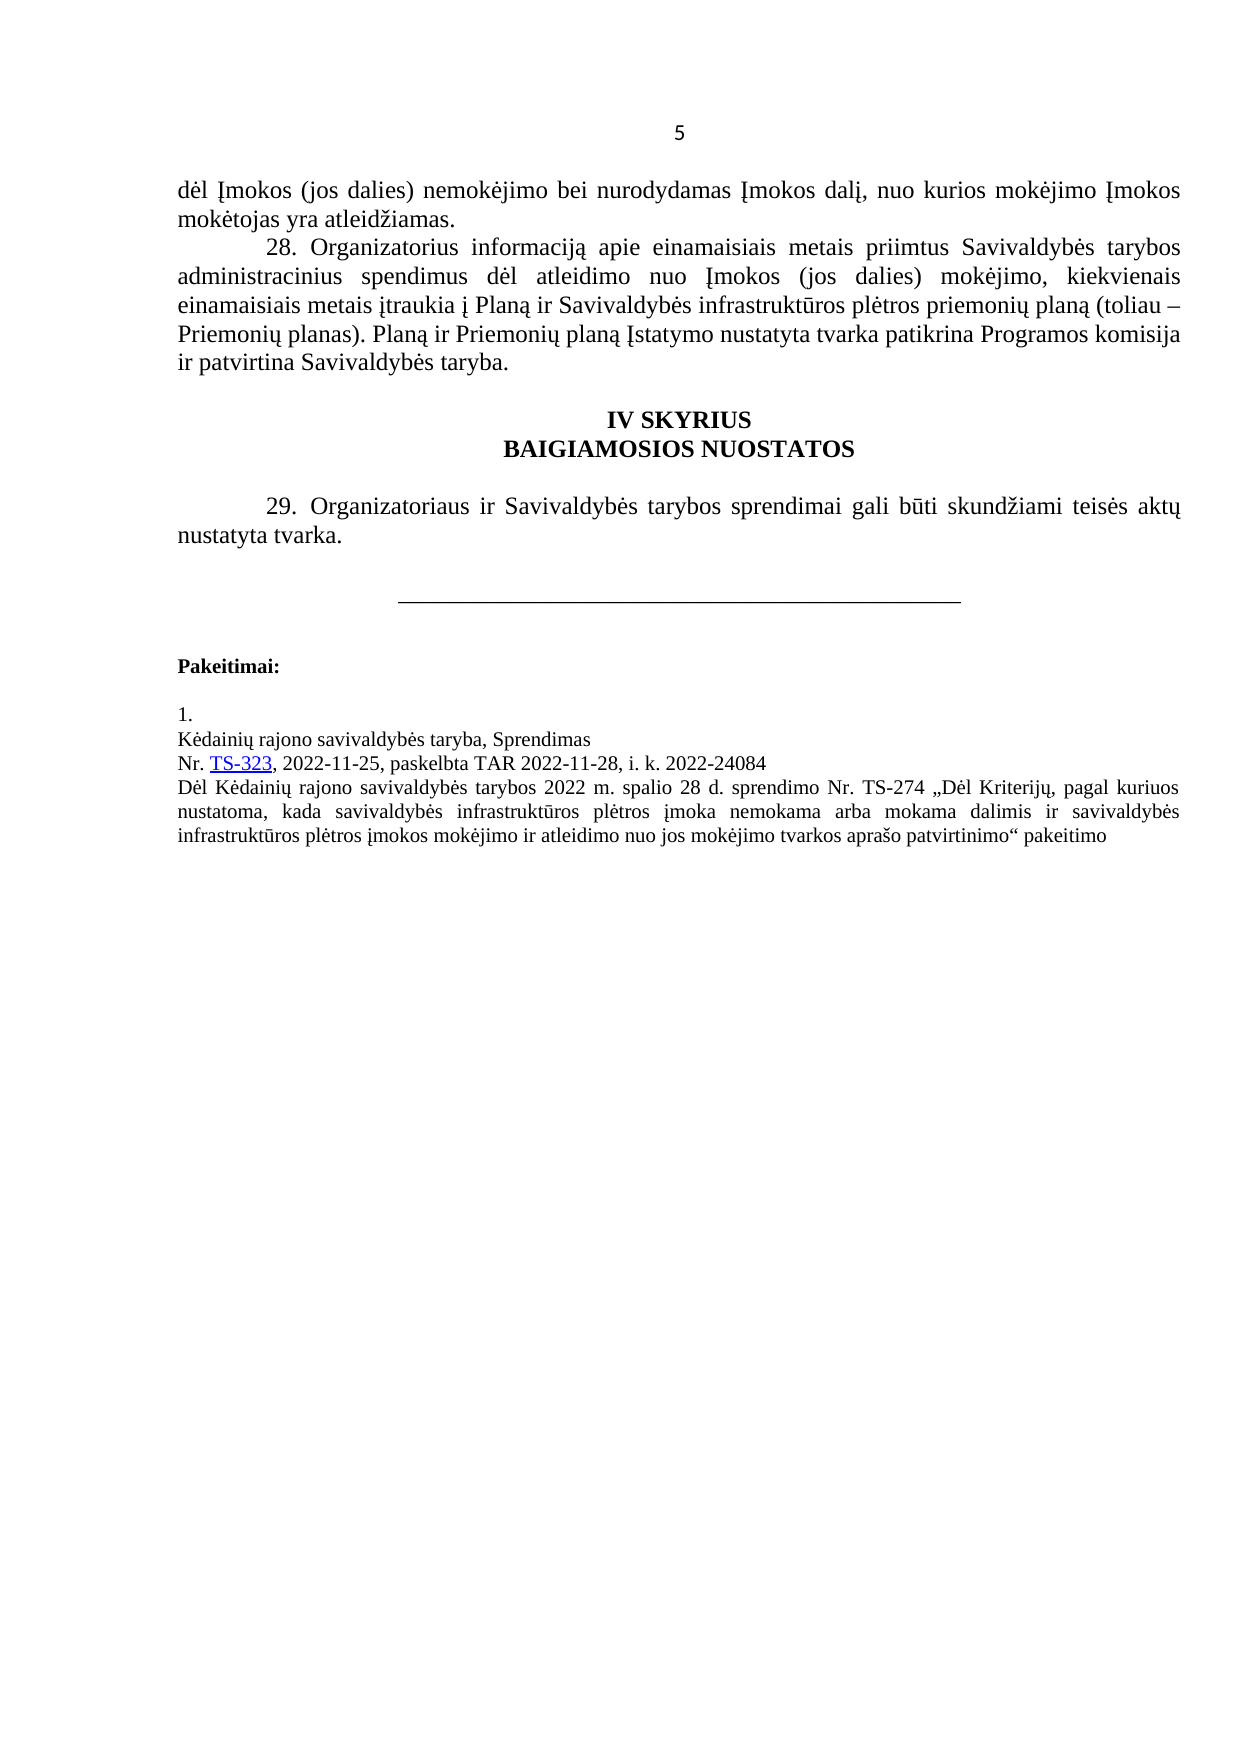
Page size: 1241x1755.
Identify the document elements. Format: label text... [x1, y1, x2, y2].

text Dėl Kėdainių rajono savivaldybės tarybos 2022 m. spalio 28 d. sprendimo Nr. TS-274 „Dėl Kriterijų, pagal kuriuos nustatoma, kada savivaldybės infrastruktūros plėtros įmoka nemokama arba mokama dalimis ir savivaldybės infrastruktūros plėtros įmokos mokėjimo ir atleidimo nuo jos mokėjimo tvarkos aprašo patvirtinimo“ pakeitimo [177, 774, 1181, 847]
text dėl Įmokos (jos dalies) nemokėjimo bei nurodydamas Įmokos dalį, nuo kurios mokėjimo Įmokos mokėtojas yra atleidžiamas. [177, 175, 1181, 232]
text 29. Organizatoriaus ir Savivaldybės tarybos sprendimai gali būti skundžiami teisės aktų nustatyta tvarka. [177, 491, 1181, 549]
text IV SKYRIUS [177, 405, 1181, 434]
text Kėdainių rajono savivaldybės taryba, Sprendimas [177, 726, 1181, 751]
text Nr. TS-323, 2022-11-25, paskelbta TAR 2022-11-28, i. k. 2022-24084 [177, 751, 1181, 774]
text 28. Organizatorius informaciją apie einamaisiais metais priimtus Savivaldybės tarybos administracinius spendimus dėl atleidimo nuo Įmokos (jos dalies) mokėjimo, kiekvienais einamaisiais metais įtraukia į Planą ir Savivaldybės infrastruktūros plėtros priemonių planą (toliau – Priemonių planas). Planą ir Priemonių planą Įstatymo nustatyta tvarka patikrina Programos komisija ir patvirtina Savivaldybės taryba. [177, 232, 1181, 376]
text _____________________________________________ [177, 577, 1181, 606]
text Pakeitimai: [177, 654, 1181, 678]
text 1. [177, 702, 1181, 726]
text BAIGIAMOSIOS NUOSTATOS [177, 434, 1181, 462]
